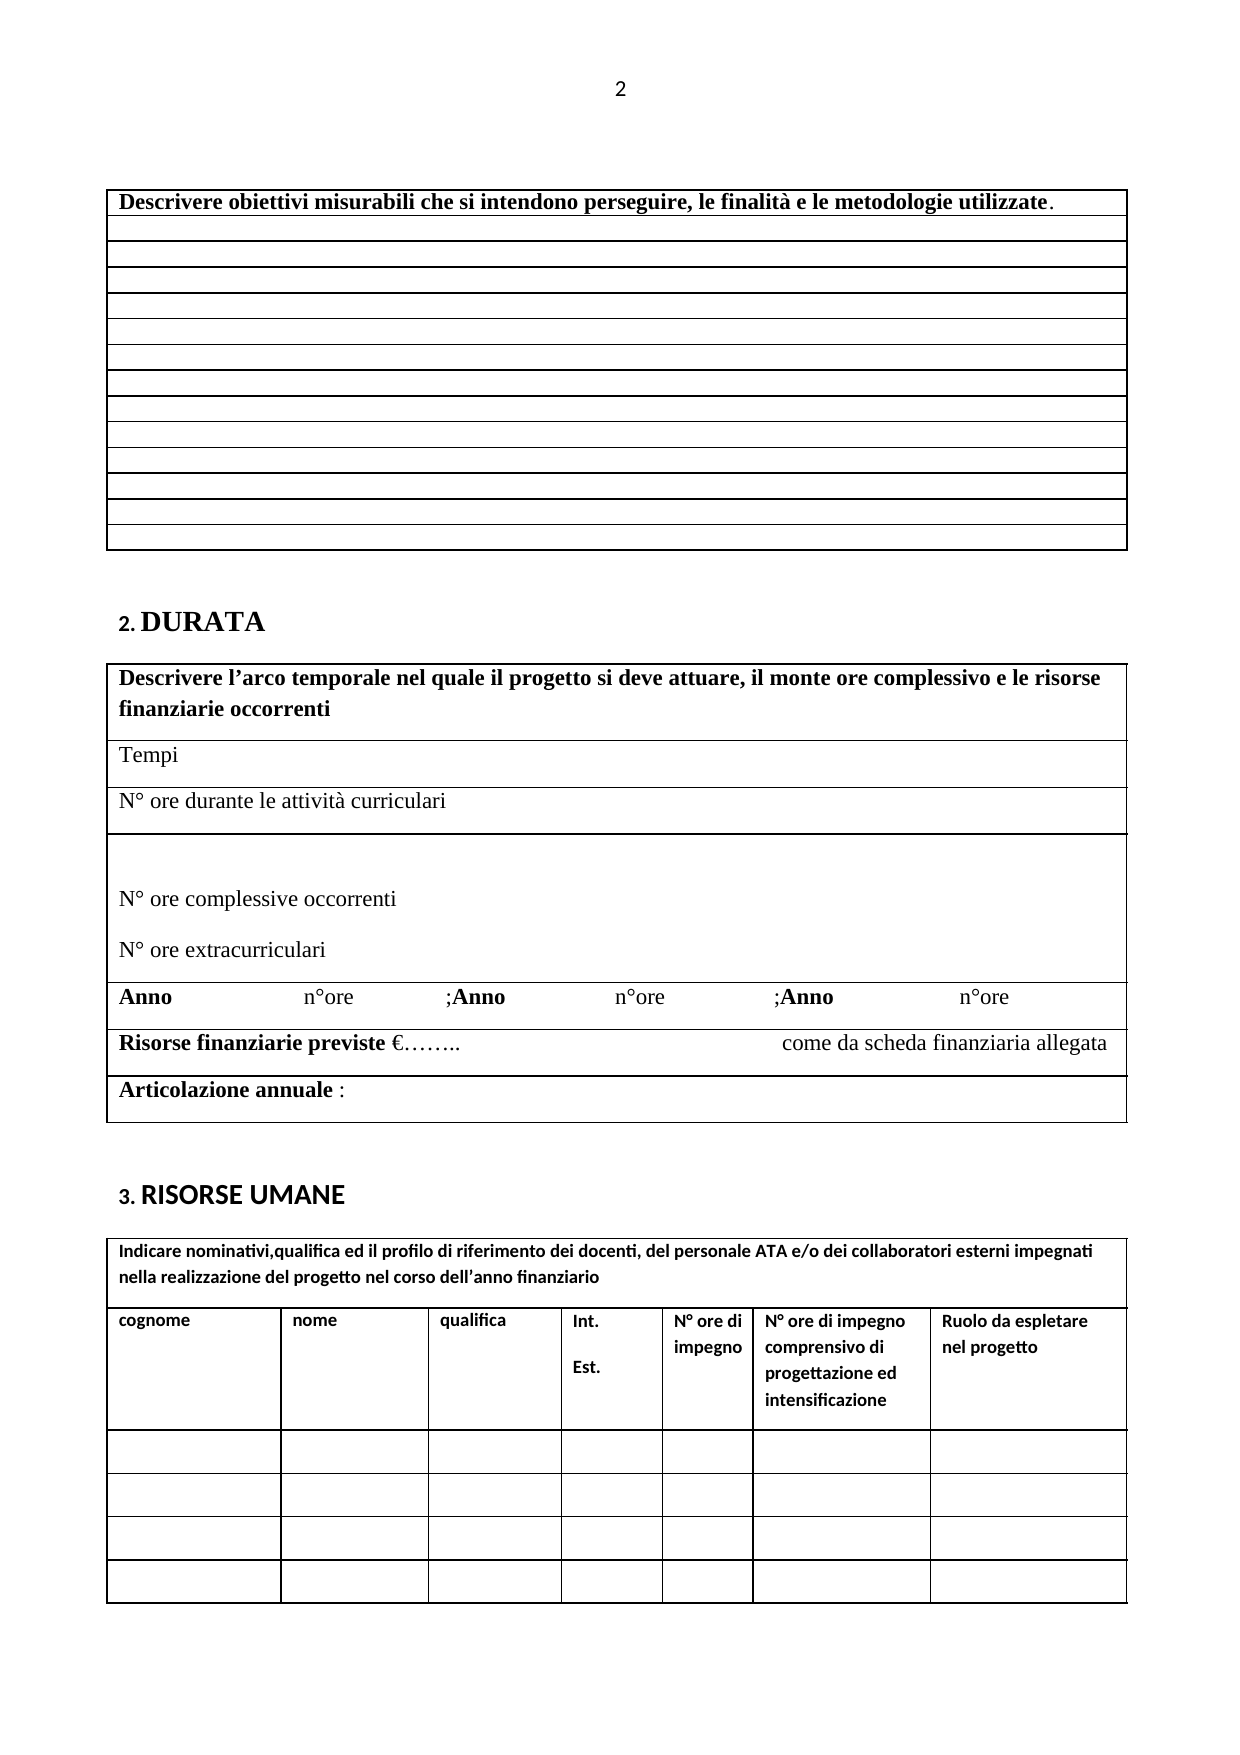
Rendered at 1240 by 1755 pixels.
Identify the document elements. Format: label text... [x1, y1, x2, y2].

table_cell [108, 1517, 280, 1559]
table_cell [562, 1474, 662, 1516]
table_cell [108, 1561, 280, 1602]
list RISORSE UMANE [118, 1176, 1150, 1212]
table_cell [754, 1431, 930, 1472]
table_cell [429, 1474, 561, 1516]
table_cell Anno n°ore ;Anno [108, 983, 560, 1028]
table_cell [663, 1517, 752, 1559]
table_cell [108, 345, 1126, 369]
table_cell come da scheda finanziaria allegata [718, 1030, 1126, 1075]
table_cell cognome [108, 1309, 280, 1429]
table_cell [562, 1431, 662, 1472]
list DURATA [118, 604, 1150, 637]
table_cell [931, 1517, 1126, 1559]
table_cell n°ore [560, 983, 718, 1028]
table_cell [282, 1561, 428, 1602]
table_cell [663, 1561, 752, 1602]
table_cell [282, 1474, 428, 1516]
table_cell [108, 319, 1126, 343]
table_cell [562, 1561, 662, 1602]
table_cell [108, 448, 1126, 472]
table_cell [108, 371, 1126, 395]
table_cell Tempi [108, 741, 1126, 786]
table_cell [282, 1431, 428, 1472]
table_cell Ruolo da espletare nel progetto [931, 1309, 1126, 1429]
table_header Indicare nominativi,qualifica ed il profilo di riferimento dei docenti, del personale ATA e/o dei collaboratori esterni impegnati nella realizzazione del progetto nel corso dell’anno finanziario [108, 1239, 1126, 1307]
table_cell [108, 422, 1126, 446]
table_cell [429, 1431, 561, 1472]
table_cell [931, 1561, 1126, 1602]
table_cell [108, 500, 1126, 524]
table_cell Articolazione annuale : [108, 1077, 1126, 1122]
table_cell [108, 268, 1126, 292]
table_header Descrivere obiettivi misurabili che si intendono perseguire, le finalità e le metodologie utilizzate. [108, 191, 1126, 215]
table_cell [108, 242, 1126, 266]
table_cell [108, 294, 1126, 318]
table_cell [429, 1561, 561, 1602]
table_cell [754, 1517, 930, 1559]
table_cell [108, 1474, 280, 1516]
table_cell [931, 1431, 1126, 1472]
table_cell N° ore durante le attività curriculari [108, 788, 1126, 833]
table_cell N° ore di impegno comprensivo di progettazione ed intensificazione [754, 1309, 930, 1429]
table_cell [108, 1431, 280, 1472]
table_cell [108, 525, 1126, 549]
table_cell [429, 1517, 561, 1559]
table_cell ;Anno n°ore [718, 983, 1126, 1028]
table_cell [663, 1474, 752, 1516]
table_cell qualifica [429, 1309, 561, 1429]
table_cell Risorse finanziarie previste €…….. [108, 1030, 560, 1075]
table_cell [108, 216, 1126, 240]
table_cell N° ore complessive occorrenti N° ore extracurriculari [108, 835, 1126, 982]
table_cell [108, 397, 1126, 421]
table_cell Int. Est. [562, 1309, 662, 1429]
table_cell N° ore di impegno [663, 1309, 752, 1429]
table_cell [754, 1474, 930, 1516]
table_cell [282, 1517, 428, 1559]
table_cell nome [282, 1309, 428, 1429]
table_cell [562, 1517, 662, 1559]
table_cell [754, 1561, 930, 1602]
table_cell [108, 474, 1126, 498]
table_cell [663, 1431, 752, 1472]
table_cell [931, 1474, 1126, 1516]
table_header Descrivere l’arco temporale nel quale il progetto si deve attuare, il monte ore complessivo e le risorse finanziarie occorrenti [108, 665, 1126, 740]
table_cell [560, 1030, 718, 1075]
